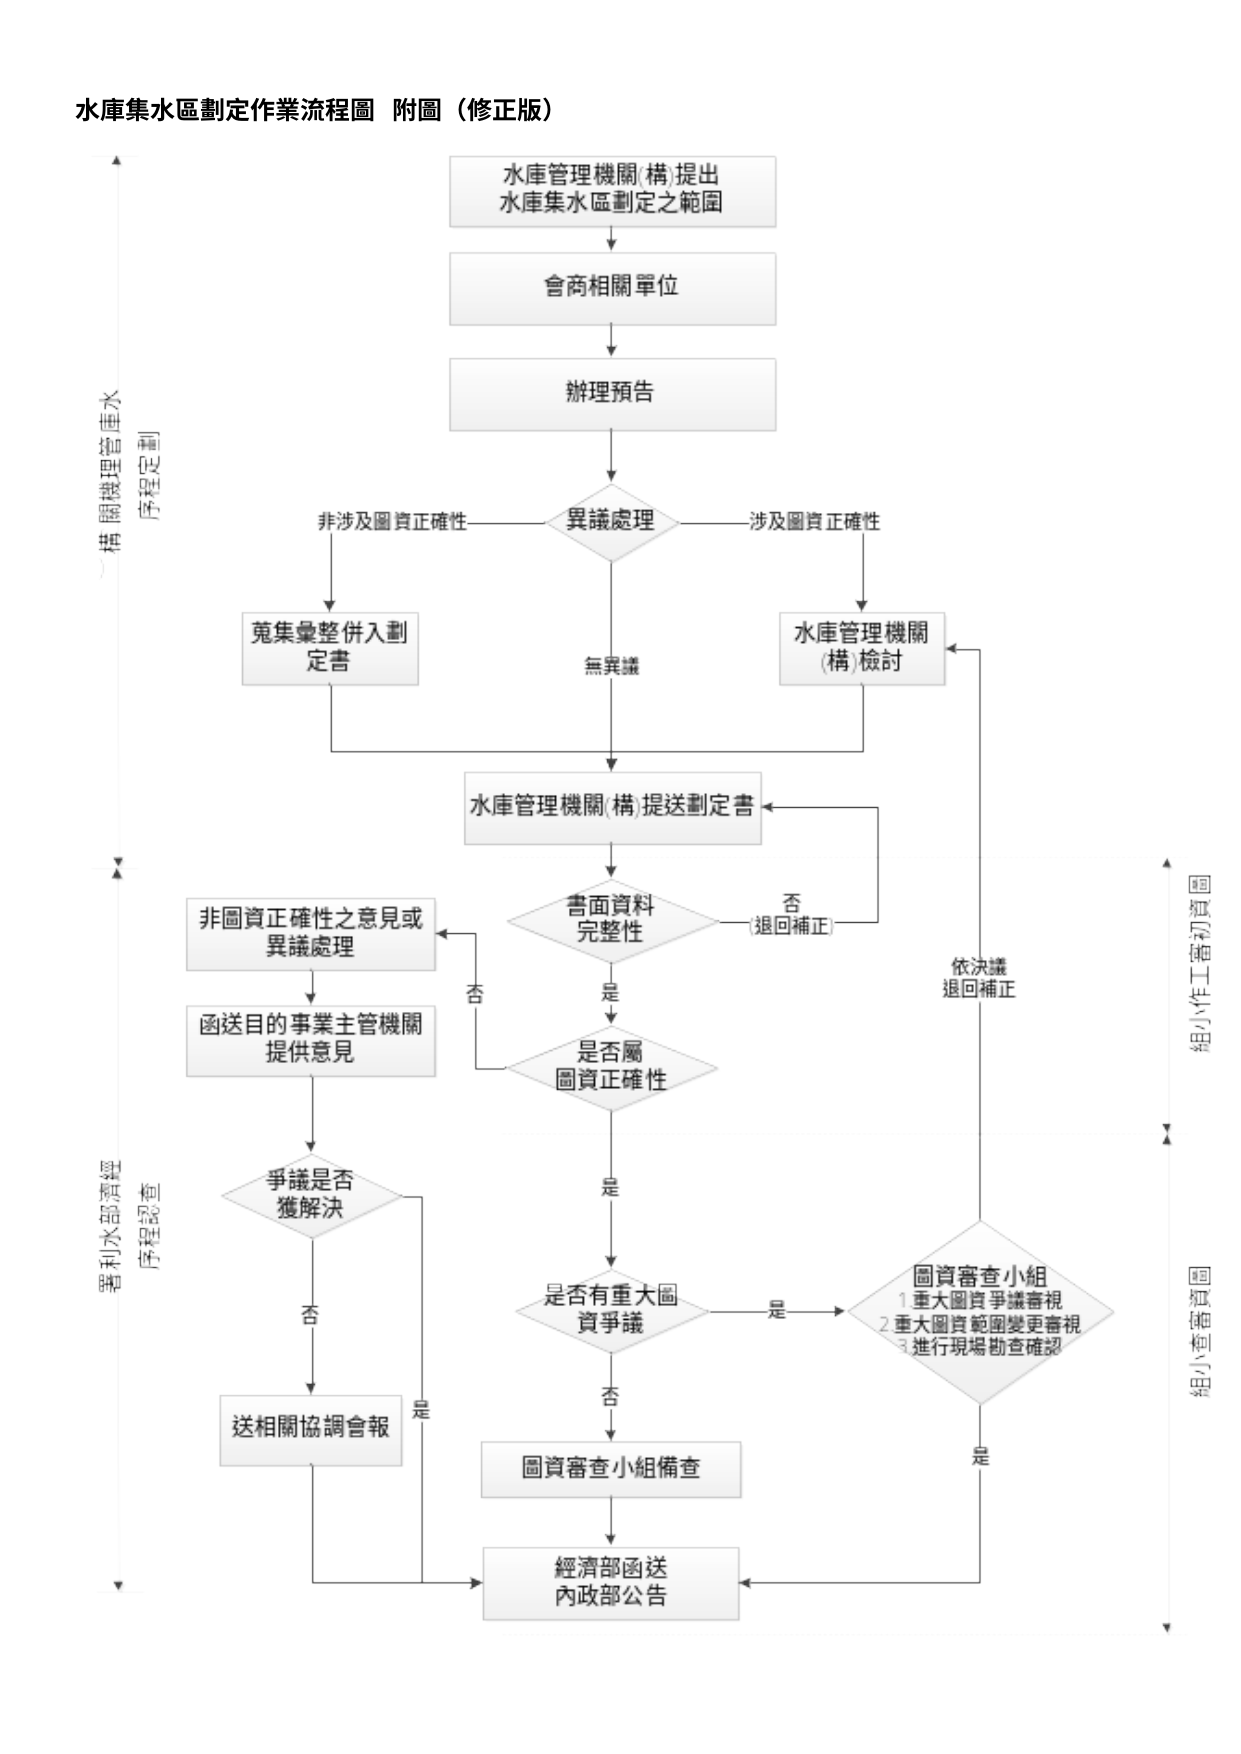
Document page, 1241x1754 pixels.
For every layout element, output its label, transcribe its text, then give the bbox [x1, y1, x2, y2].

text 水庫集水區劃定作業流程圖 附圖（修正版） [75, 89, 1165, 127]
